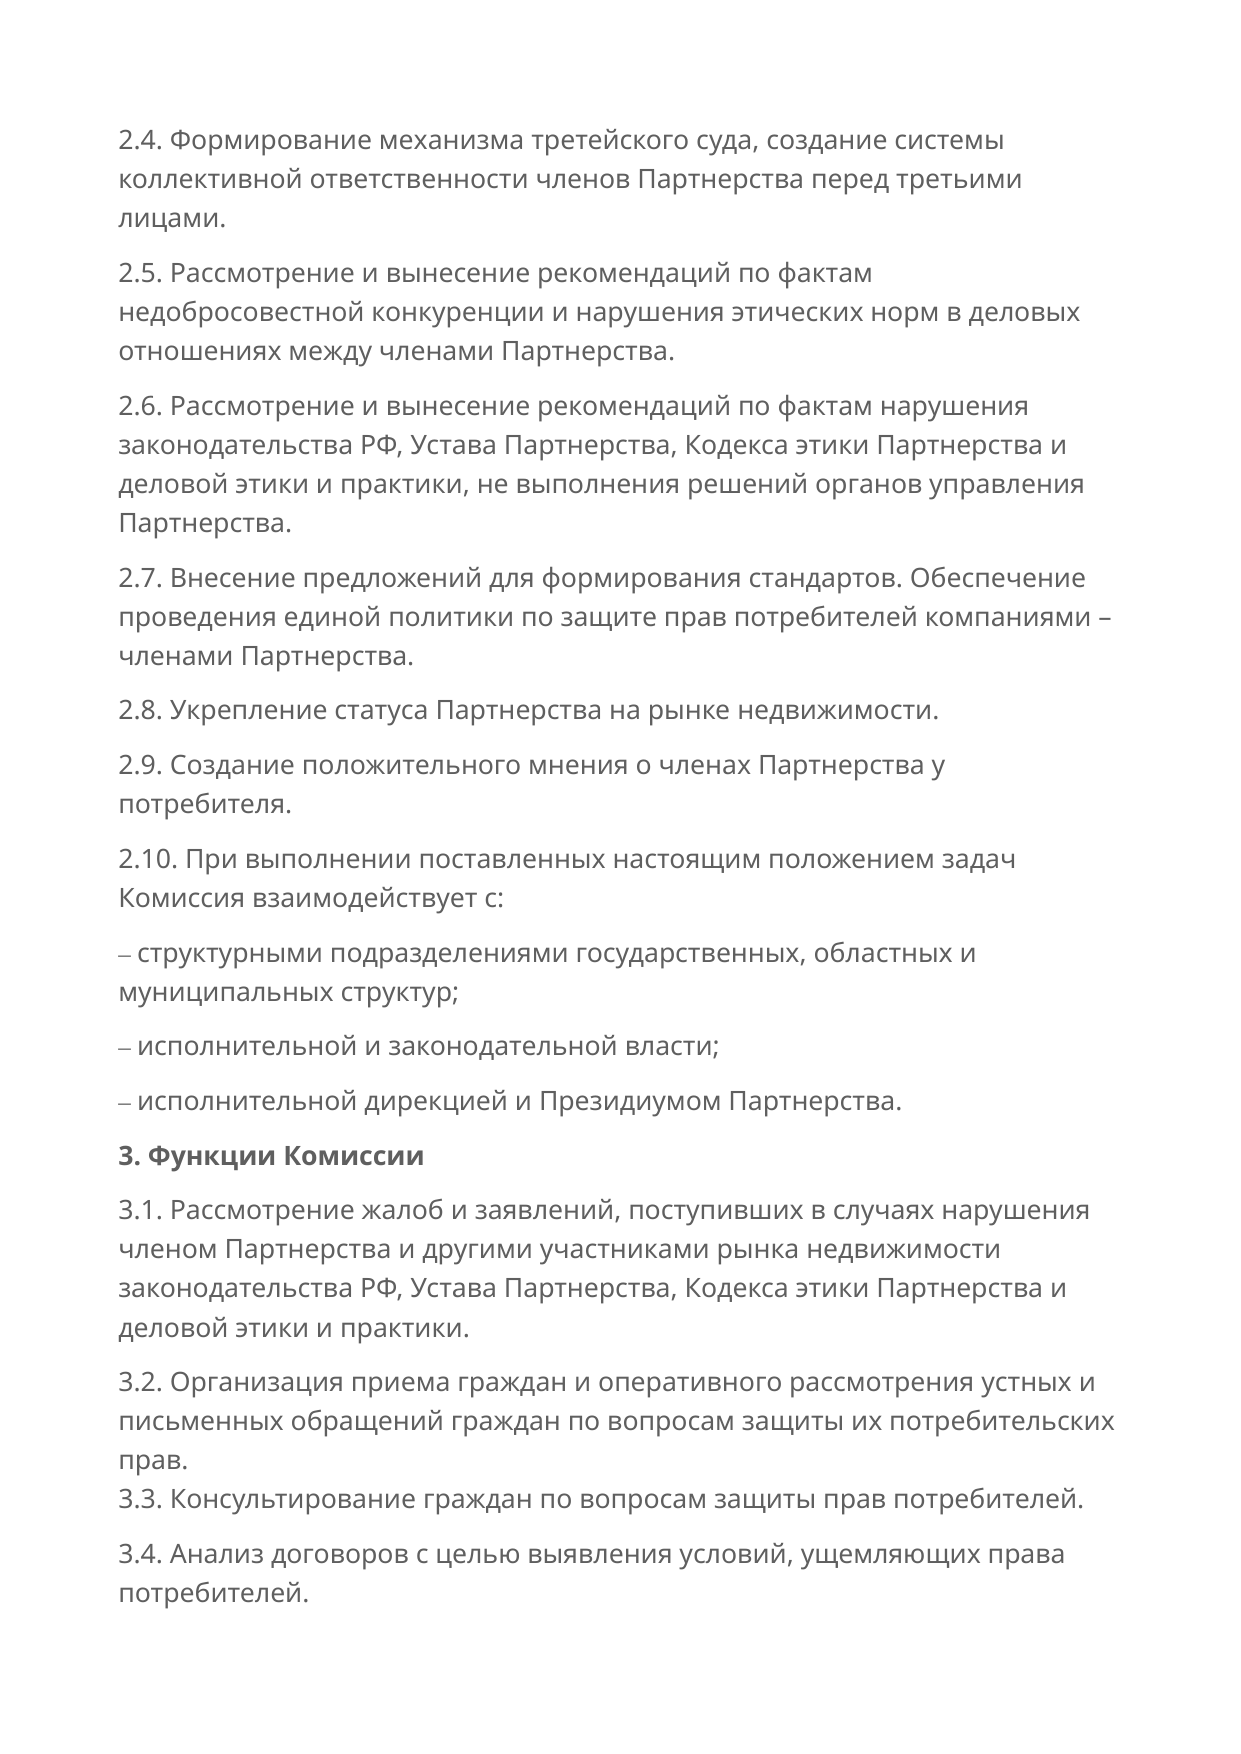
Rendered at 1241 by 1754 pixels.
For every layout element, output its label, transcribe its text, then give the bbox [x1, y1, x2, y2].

text 3.1. Рассмотрение жалоб и заявлений, поступивших в случаях нарушения членом Партнерства и другими участниками рынка недвижимости законодательства РФ, Устава Партнерства, Кодекса этики Партнерства и деловой этики и практики. [118, 1188, 1122, 1345]
text 3.2. Организация приема граждан и оперативного рассмотрения устных и письменных обращений граждан по вопросам защиты их потребительских прав. 3.3. Консультирование граждан по вопросам защиты прав потребителей. [118, 1360, 1122, 1517]
text 2.9. Создание положительного мнения о членах Партнерства у потребителя. [118, 743, 1122, 821]
text 2.7. Внесение предложений для формирования стандартов. Обеспечение проведения единой политики по защите прав потребителей компаниями – членами Партнерства. [118, 556, 1122, 673]
text 3. Функции Комиссии [118, 1134, 1122, 1173]
text – структурными подразделениями государственных, областных и муниципальных структур; [118, 931, 1122, 1009]
text – исполнительной дирекцией и Президиумом Партнерства. [118, 1079, 1122, 1118]
text 2.5. Рассмотрение и вынесение рекомендаций по фактам недобросовестной конкуренции и нарушения этических норм в деловых отношениях между членами Партнерства. [118, 251, 1122, 368]
text 2.8. Укрепление статуса Партнерства на рынке недвижимости. [118, 688, 1122, 727]
text 2.4. Формирование механизма третейского суда, создание системы коллективной ответственности членов Партнерства перед третьими лицами. [118, 118, 1122, 235]
text 2.10. При выполнении поставленных настоящим положением задач Комиссия взаимодействует с: [118, 837, 1122, 915]
text 2.6. Рассмотрение и вынесение рекомендаций по фактам нарушения законодательства РФ, Устава Партнерства, Кодекса этики Партнерства и деловой этики и практики, не выполнения решений органов управления Партнерства. [118, 384, 1122, 540]
text 3.4. Анализ договоров с целью выявления условий, ущемляющих права потребителей. [118, 1532, 1122, 1610]
text – исполнительной и законодательной власти; [118, 1024, 1122, 1063]
